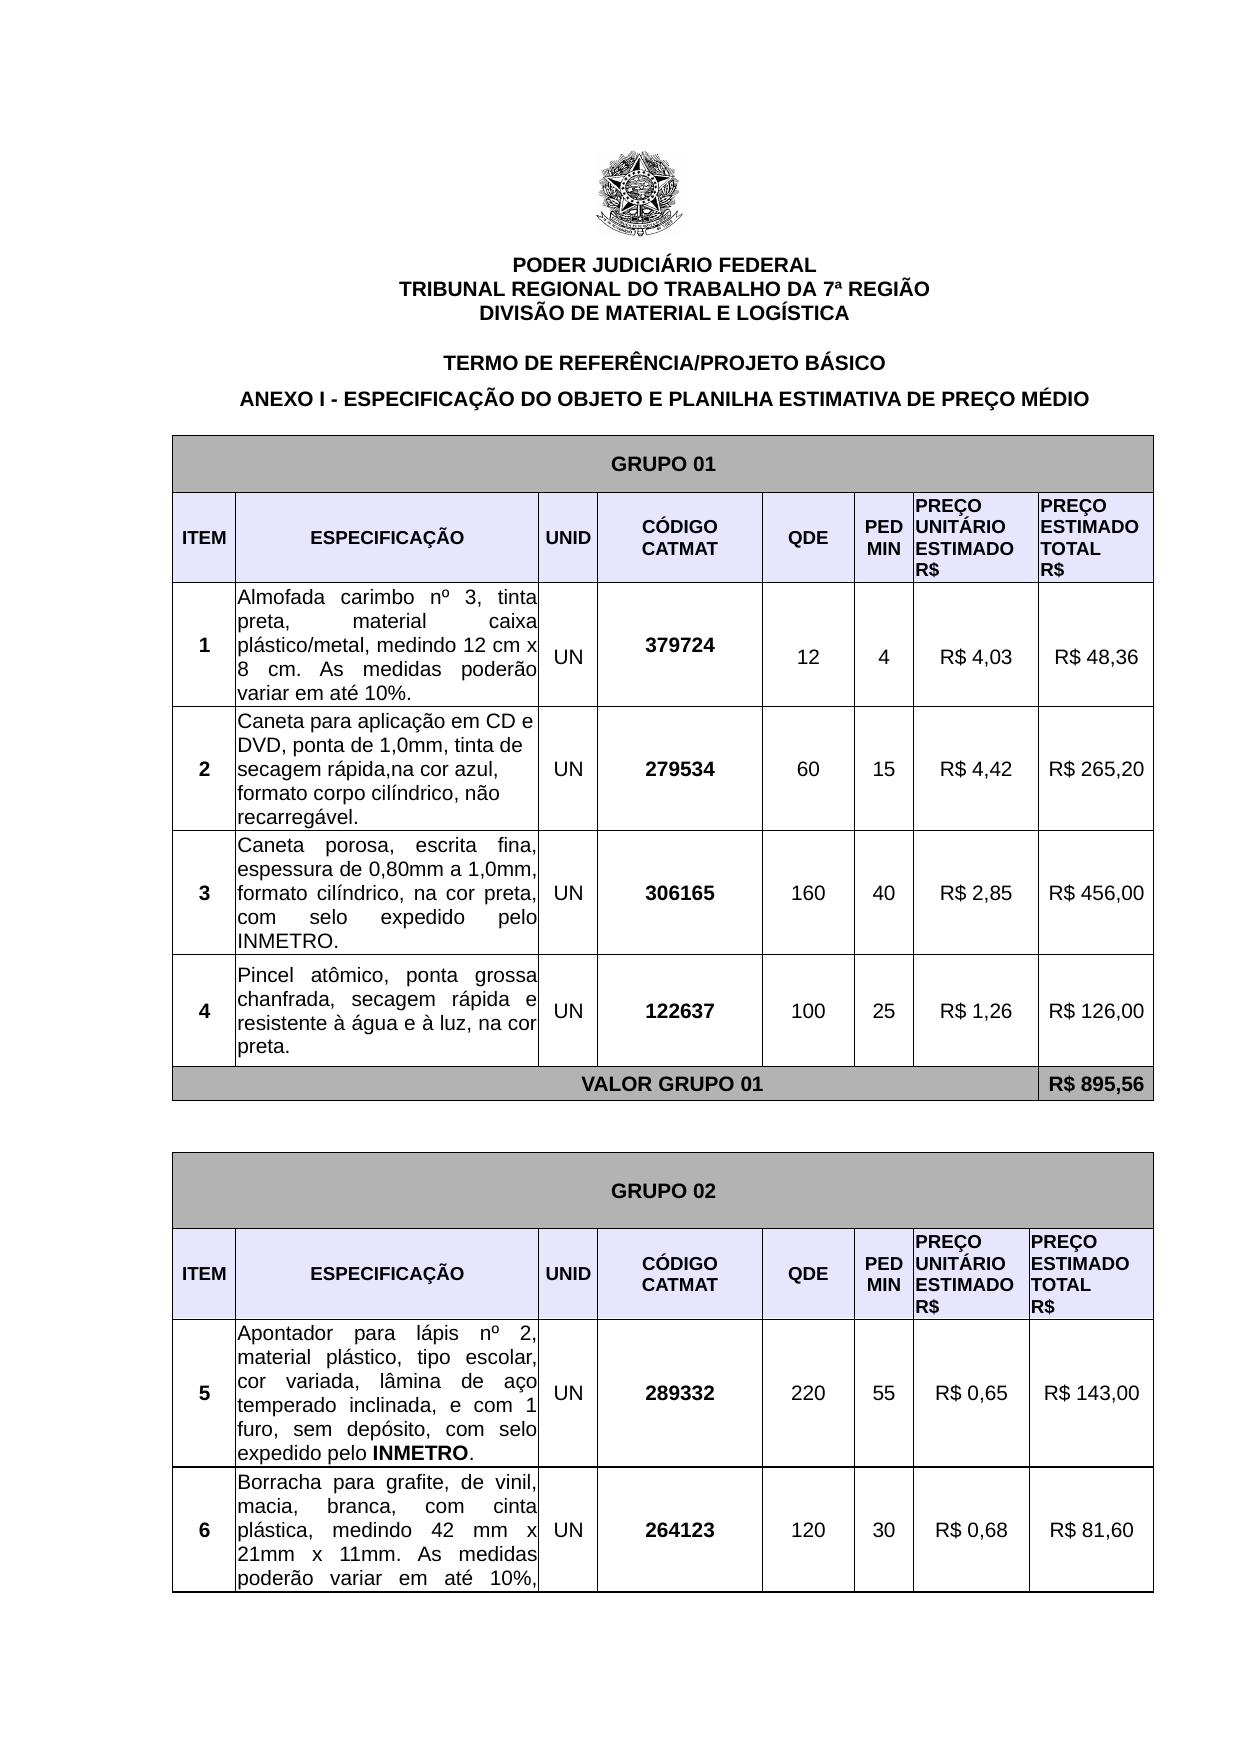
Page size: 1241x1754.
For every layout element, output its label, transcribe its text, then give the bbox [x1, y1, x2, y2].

table_cell PREÇO UNITÁRIO ESTIMADO R$ [914, 1229, 1029, 1318]
text DIVISÃO DE MATERIAL E LOGÍSTICA [177, 301, 1152, 325]
table_cell R$ 48,36 [1039, 583, 1153, 706]
table_cell UN [539, 831, 597, 954]
table_cell 3 [173, 831, 235, 954]
table_cell PREÇO ESTIMADO TOTAL R$ [1030, 1229, 1153, 1318]
table_cell PREÇO ESTIMADO TOTAL R$ [1039, 493, 1153, 582]
table_cell R$ 895,56 [1039, 1067, 1153, 1100]
table_cell Borracha para grafite, de vinil, macia, branca, com cinta plástica, medindo 42 mm x 21mm x 11mm. As medidas poderão variar em até 10%, [236, 1468, 538, 1591]
table_cell QDE [763, 1229, 854, 1318]
table_cell 4 [173, 955, 235, 1066]
table_cell R$ 4,42 [914, 707, 1038, 830]
table_cell ESPECIFICAÇÃO [236, 1229, 538, 1318]
table_cell ITEM [173, 1229, 235, 1318]
table_cell R$ 0,65 [914, 1320, 1029, 1466]
table_cell 25 [855, 955, 913, 1066]
table_cell 30 [855, 1468, 913, 1591]
text PODER JUDICIÁRIO FEDERAL [177, 253, 1152, 277]
table_cell 306165 [598, 831, 762, 954]
table_cell 5 [173, 1320, 235, 1466]
table_cell UN [539, 1320, 597, 1466]
table_cell R$ 456,00 [1039, 831, 1153, 954]
table_cell PREÇO UNITÁRIO ESTIMADO R$ [914, 493, 1038, 582]
table_cell 289332 [598, 1320, 762, 1466]
table_cell 55 [855, 1320, 913, 1466]
table_cell R$ 4,03 [914, 583, 1038, 706]
table_cell R$ 265,20 [1039, 707, 1153, 830]
table_cell 60 [763, 707, 854, 830]
table_cell 220 [763, 1320, 854, 1466]
table_cell QDE [763, 493, 854, 582]
table_cell Caneta para aplicação em CD e DVD, ponta de 1,0mm, tinta de secagem rápida,na cor azul, formato corpo cilíndrico, não recarregável. [236, 707, 538, 830]
text ANEXO I - Especificação do Objeto E Planilha Estimativa de Preço Médio [177, 387, 1152, 411]
table_cell Almofada carimbo nº 3, tinta preta, material caixa plástico/metal, medindo 12 cm x 8 cm. As medidas poderão variar em até 10%. [236, 583, 538, 706]
table_cell Pincel atômico, ponta grossa chanfrada, secagem rápida e resistente à água e à luz, na cor preta. [236, 955, 538, 1066]
table_cell PED MIN [855, 493, 913, 582]
table_cell 160 [763, 831, 854, 954]
table_cell 120 [763, 1468, 854, 1591]
table_cell R$ 2,85 [914, 831, 1038, 954]
table_cell 279534 [598, 707, 762, 830]
table_cell 100 [763, 955, 854, 1066]
table_cell R$ 143,00 [1030, 1320, 1153, 1466]
table_cell PED MIN [855, 1229, 913, 1318]
table_cell UN [539, 583, 597, 706]
table_cell R$ 0,68 [914, 1468, 1029, 1591]
table_cell 1 [173, 583, 235, 706]
table_cell VALOR GRUPO 01 [173, 1067, 1038, 1100]
table_cell UN [539, 1468, 597, 1591]
table_cell 4 [855, 583, 913, 706]
text TRIBUNAL REGIONAL DO TRABALHO DA 7ª REGIÃO [177, 277, 1152, 301]
table_cell R$ 81,60 [1030, 1468, 1153, 1591]
table_cell R$ 126,00 [1039, 955, 1153, 1066]
table_cell 6 [173, 1468, 235, 1591]
table_cell 12 [763, 583, 854, 706]
table_cell 122637 [598, 955, 762, 1066]
table_cell 15 [855, 707, 913, 830]
table_cell UNID [539, 1229, 597, 1318]
table_cell Apontador para lápis nº 2, material plástico, tipo escolar, cor variada, lâmina de aço temperado inclinada, e com 1 furo, sem depósito, com selo expedido pelo INMETRO. [236, 1320, 538, 1466]
table_cell UN [539, 955, 597, 1066]
table_cell GRUPO 02 [173, 1153, 1153, 1228]
table_cell [173, 1101, 1154, 1152]
table_header GRUPO 01 [173, 436, 1153, 492]
table_cell CÓDIGO CATMAT [598, 1229, 762, 1318]
table_cell 40 [855, 831, 913, 954]
table_cell Caneta porosa, escrita fina, espessura de 0,80mm a 1,0mm, formato cilíndrico, na cor preta, com selo expedido pelo INMETRO. [236, 831, 538, 954]
table_cell ITEM [173, 493, 235, 582]
table_cell ESPECIFICAÇÃO [236, 493, 538, 582]
table_cell 379724 [598, 583, 762, 706]
text TERMO DE REFERÊNCIA/PROJETO BÁSICO [177, 351, 1152, 375]
table_cell UNID [539, 493, 597, 582]
table_cell UN [539, 707, 597, 830]
table_cell CÓDIGO CATMAT [598, 493, 762, 582]
table_cell 2 [173, 707, 235, 830]
table_cell R$ 1,26 [914, 955, 1038, 1066]
table_cell 264123 [598, 1468, 762, 1591]
